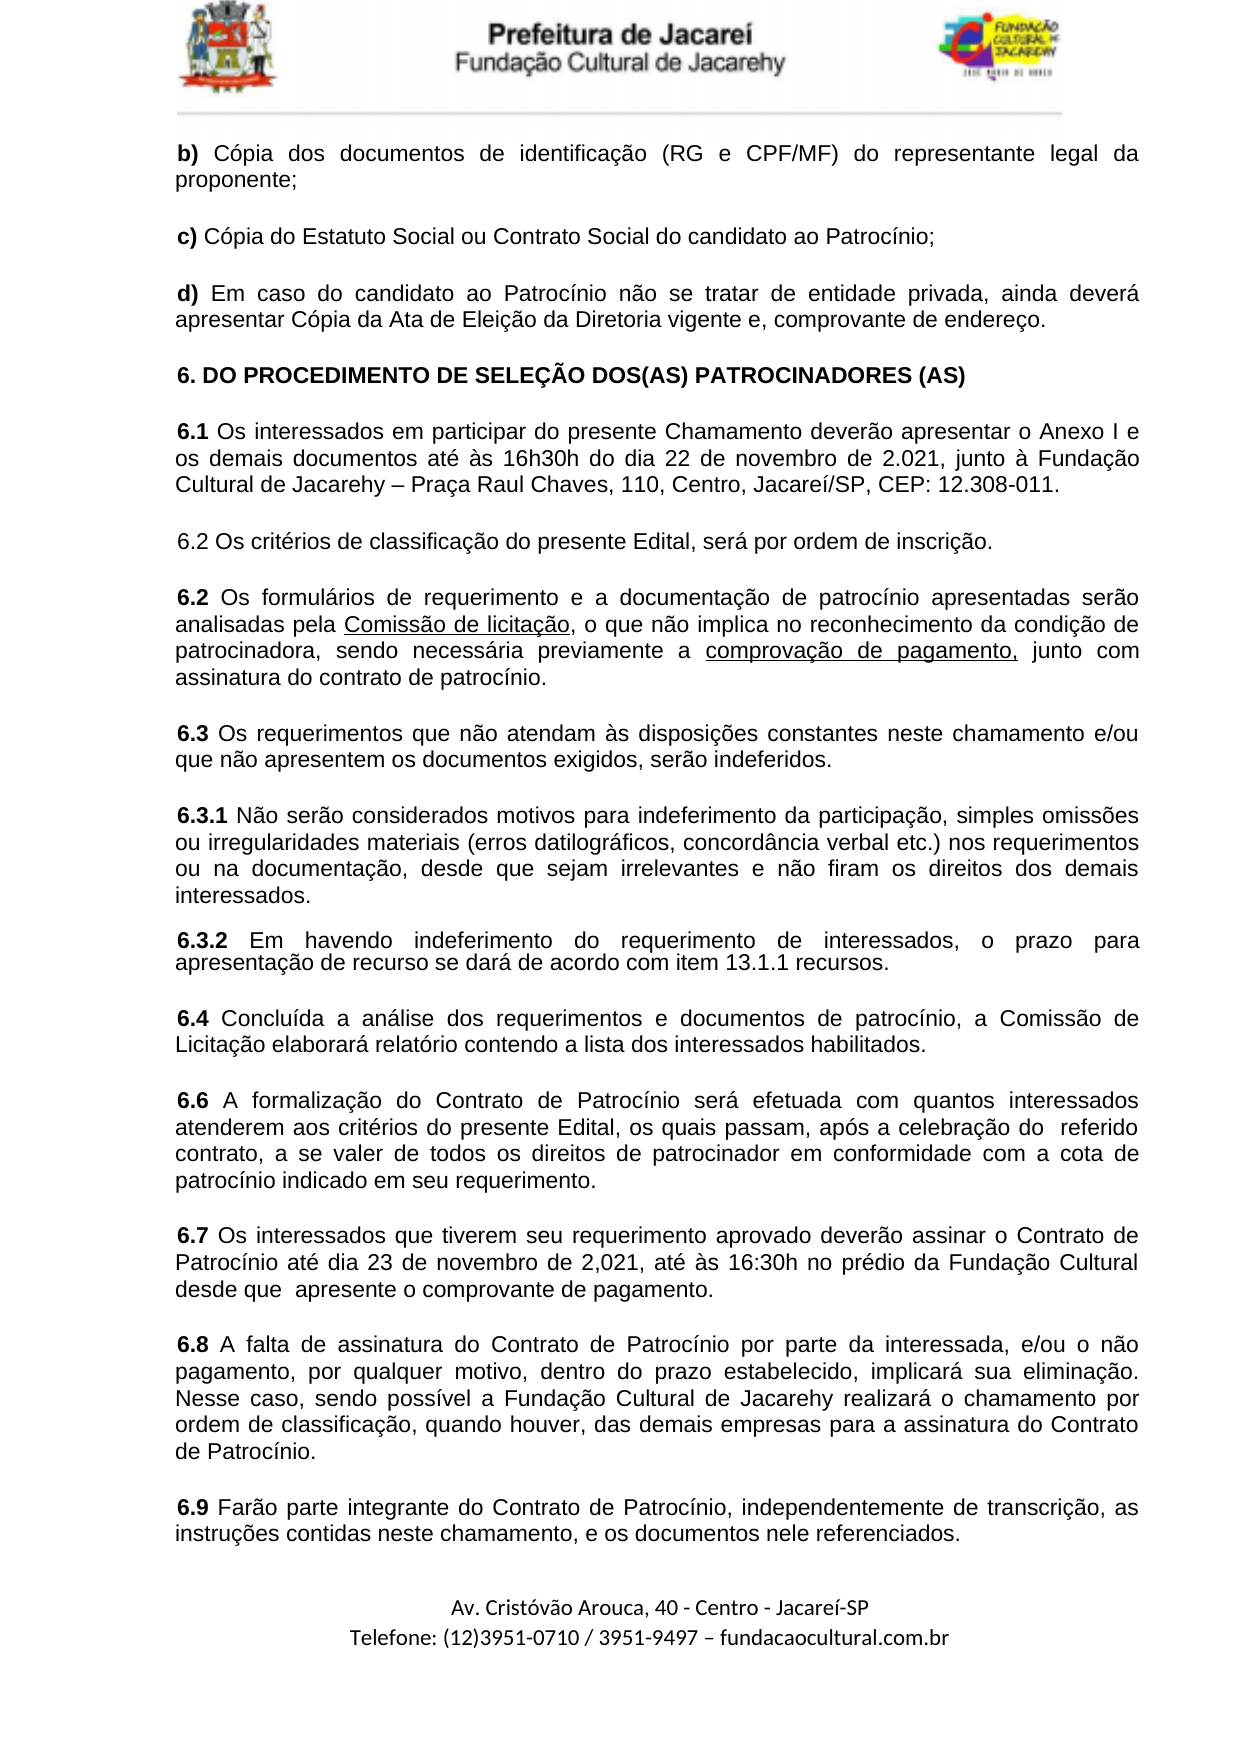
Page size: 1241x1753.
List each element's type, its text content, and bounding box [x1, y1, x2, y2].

text 6.3.2 Em havendo indeferimento do requerimento de interessados, o prazo para apresentação de recurso se dará de acordo com item 13.1.1 recursos. [175, 931, 1140, 976]
text b) Cópia dos documentos de identificação (RG e CPF/MF) do representante legal da proponente; [175, 140, 1140, 193]
text c) Cópia do Estatuto Social ou Contrato Social do candidato ao Patrocínio; [175, 223, 1140, 249]
text 6.3.1 Não serão considerados motivos para indeferimento da participação, simples omissões ou irregularidades materiais (erros datilográficos, concordância verbal etc.) nos requerimentos ou na documentação, desde que sejam irrelevantes e não firam os direitos dos demais interessados. [175, 802, 1140, 908]
text 6.8 A falta de assinatura do Contrato de Patrocínio por parte da interessada, e/ou o não pagamento, por qualquer motivo, dentro do prazo estabelecido, implicará sua eliminação. Nesse caso, sendo possível a Fundação Cultural de Jacarehy realizará o chamamento por ordem de classificação, quando houver, das demais empresas para a assinatura do Contrato de Patrocínio. [175, 1331, 1140, 1464]
text 6.1 Os interessados em participar do presente Chamamento deverão apresentar o Anexo I e os demais documentos até às 16h30h do dia 22 de novembro de 2.021, junto à Fundação Cultural de Jacarehy – Praça Raul Chaves, 110, Centro, Jacareí/SP, CEP: 12.308-011. [175, 418, 1140, 498]
text 6.2 Os formulários de requerimento e a documentação de patrocínio apresentadas serão analisadas pela Comissão de licitação, o que não implica no reconhecimento da condição de patrocinadora, sendo necessária previamente a comprovação de pagamento, junto com assinatura do contrato de patrocínio. [175, 584, 1140, 690]
text 6.6 A formalização do Contrato de Patrocínio será efetuada com quantos interessados atenderem aos critérios do presente Edital, os quais passam, após a celebração do referido contrato, a se valer de todos os direitos de patrocinador em conformidade com a cota de patrocínio indicado em seu requerimento. [175, 1087, 1140, 1193]
text 6.4 Concluída a análise dos requerimentos e documentos de patrocínio, a Comissão de Licitação elaborará relatório contendo a lista dos interessados habilitados. [175, 1005, 1140, 1058]
picture [176, 0, 1063, 140]
text 6.7 Os interessados que tiverem seu requerimento aprovado deverão assinar o Contrato de Patrocínio até dia 23 de novembro de 2,021, até às 16:30h no prédio da Fundação Cultural desde que apresente o comprovante de pagamento. [175, 1222, 1140, 1302]
text 6.9 Farão parte integrante do Contrato de Patrocínio, independentemente de transcrição, as instruções contidas neste chamamento, e os documentos nele referenciados. [175, 1494, 1140, 1547]
text 6.2 Os critérios de classificação do presente Edital, será por ordem de inscrição. [175, 528, 1140, 554]
text 6.3 Os requerimentos que não atendam às disposições constantes neste chamamento e/ou que não apresentem os documentos exigidos, serão indeferidos. [175, 720, 1140, 773]
text d) Em caso do candidato ao Patrocínio não se tratar de entidade privada, ainda deverá apresentar Cópia da Ata de Eleição da Diretoria vigente e, comprovante de endereço. [175, 279, 1140, 332]
text 6. DO PROCEDIMENTO DE SELEÇÃO DOS(AS) PATROCINADORES (AS) [175, 362, 1140, 388]
